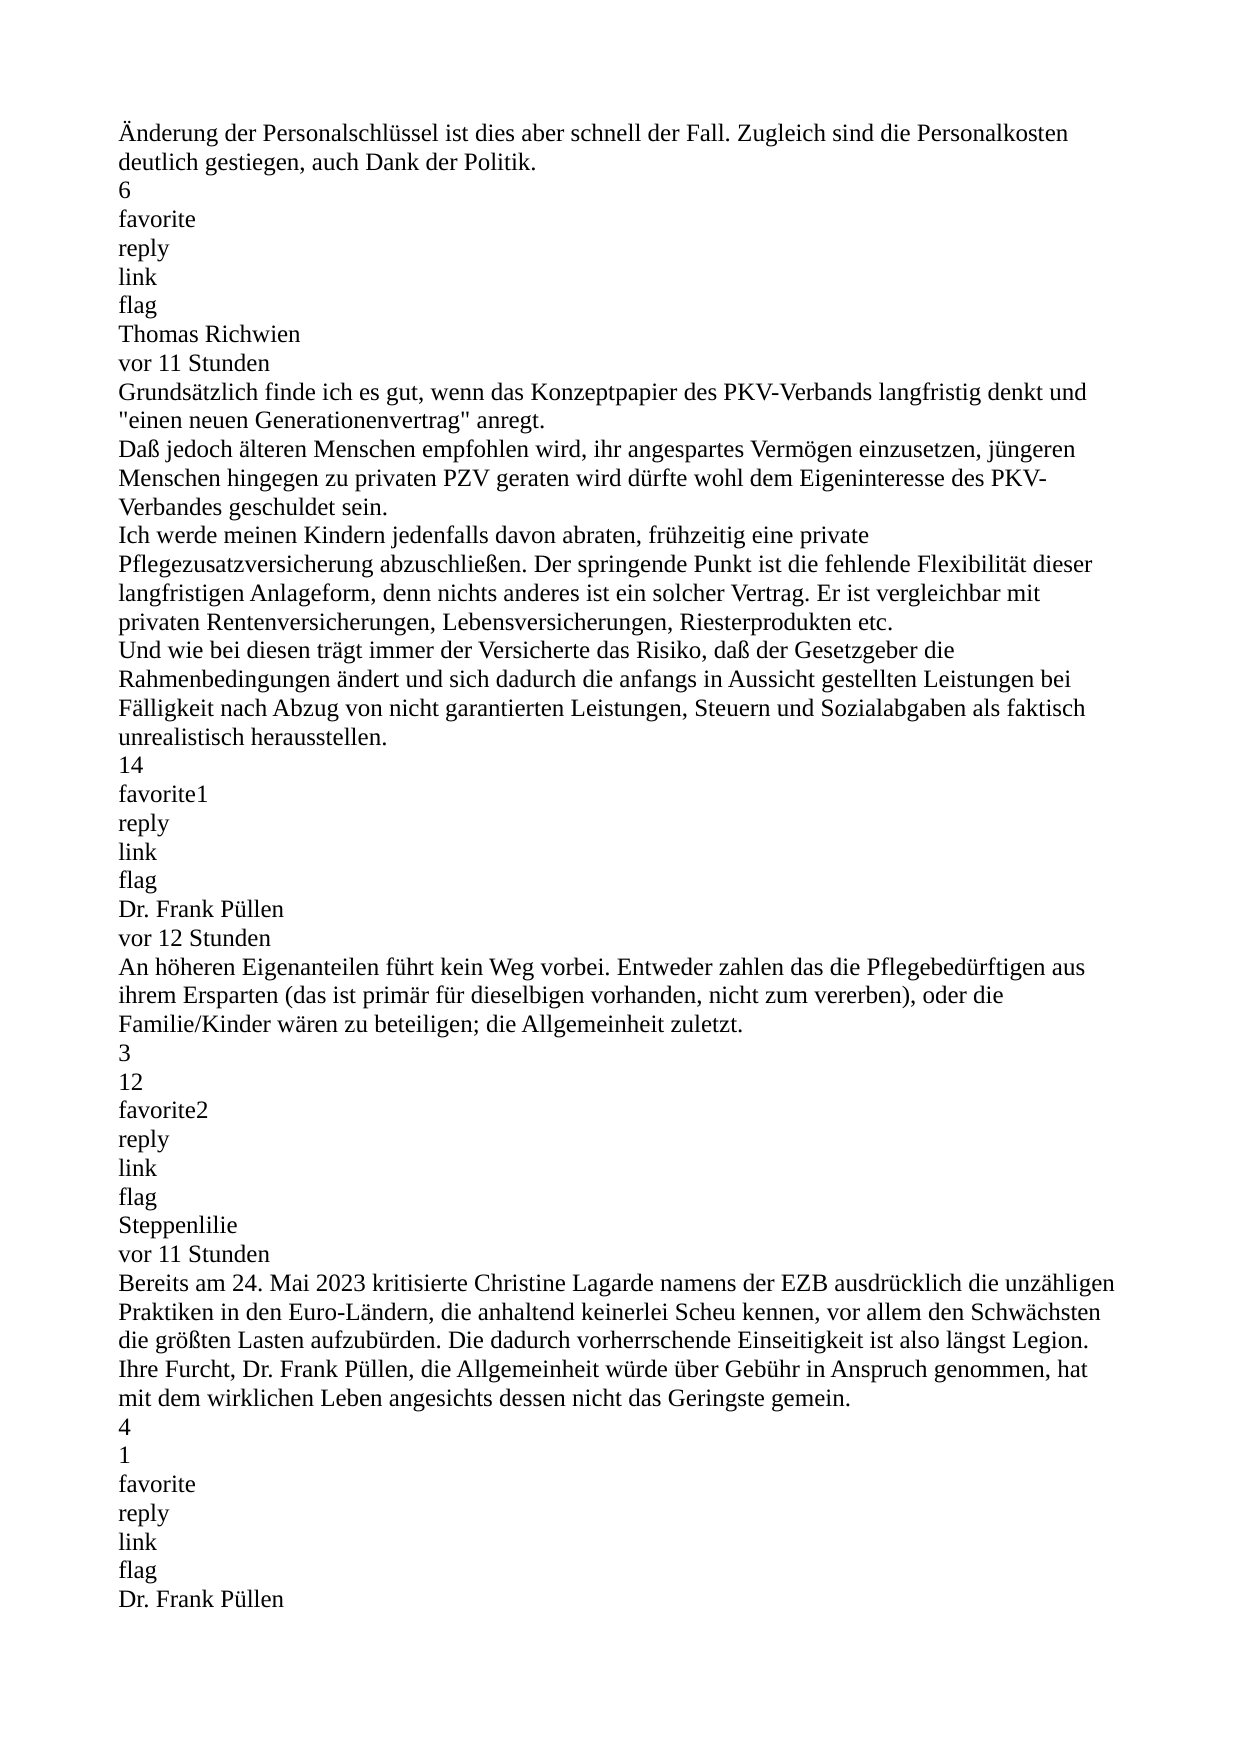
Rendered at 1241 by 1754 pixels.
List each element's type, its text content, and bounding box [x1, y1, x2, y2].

text vor 11 Stunden [118, 1239, 1122, 1268]
text Bereits am 24. Mai 2023 kritisierte Christine Lagarde namens der EZB ausdrücklich die unzähligen Praktiken in den Euro-Ländern, die anhaltend keinerlei Scheu kennen, vor allem den Schwächsten die größten Lasten aufzubürden. Die dadurch vorherrschende Einseitigkeit ist also längst Legion. Ihre Furcht, Dr. Frank Püllen, die Allgemeinheit würde über Gebühr in Anspruch genommen, hat mit dem wirklichen Leben angesichts dessen nicht das Geringste gemein. [118, 1268, 1122, 1412]
text reply [118, 233, 1122, 262]
text link [118, 1527, 1122, 1556]
text Dr. Frank Püllen [118, 894, 1122, 923]
text 1 [118, 1441, 1122, 1469]
text vor 11 Stunden [118, 348, 1122, 377]
text Grundsätzlich finde ich es gut, wenn das Konzeptpapier des PKV-Verbands langfristig denkt und "einen neuen Generationenvertrag" anregt. Daß jedoch älteren Menschen empfohlen wird, ihr angespartes Vermögen einzusetzen, jüngeren Menschen hingegen zu privaten PZV geraten wird dürfte wohl dem Eigeninteresse des PKV-Verbandes geschuldet sein. Ich werde meinen Kindern jedenfalls davon abraten, frühzeitig eine private Pflegezusatzversicherung abzuschließen. Der springende Punkt ist die fehlende Flexibilität dieser langfristigen Anlageform, denn nichts anderes ist ein solcher Vertrag. Er ist vergleichbar mit privaten Rentenversicherungen, Lebensversicherungen, Riesterprodukten etc. Und wie bei diesen trägt immer der Versicherte das Risiko, daß der Gesetzgeber die Rahmenbedingungen ändert und sich dadurch die anfangs in Aussicht gestellten Leistungen bei Fälligkeit nach Abzug von nicht garantierten Leistungen, Steuern und Sozialabgaben als faktisch unrealistisch herausstellen. [118, 377, 1122, 751]
text favorite [118, 1469, 1122, 1498]
text vor 12 Stunden [118, 923, 1122, 952]
text link [118, 1153, 1122, 1182]
text flag [118, 866, 1122, 894]
text flag [118, 291, 1122, 319]
text Änderung der Personalschlüssel ist dies aber schnell der Fall. Zugleich sind die Personalkosten deutlich gestiegen, auch Dank der Politik. [118, 118, 1122, 176]
text link [118, 262, 1122, 291]
text reply [118, 1498, 1122, 1527]
text Thomas Richwien [118, 319, 1122, 348]
text 6 [118, 176, 1122, 204]
text An höheren Eigenanteilen führt kein Weg vorbei. Entweder zahlen das die Pflegebedürftigen aus ihrem Ersparten (das ist primär für dieselbigen vorhanden, nicht zum vererben), oder die Familie/Kinder wären zu beteiligen; die Allgemeinheit zuletzt. [118, 952, 1122, 1038]
text favorite [118, 204, 1122, 233]
text 14 [118, 751, 1122, 779]
text flag [118, 1182, 1122, 1211]
text reply [118, 808, 1122, 837]
text favorite1 [118, 779, 1122, 808]
text 4 [118, 1412, 1122, 1441]
text 12 [118, 1067, 1122, 1096]
text favorite2 [118, 1096, 1122, 1124]
text flag [118, 1556, 1122, 1584]
text Steppenlilie [118, 1211, 1122, 1239]
text link [118, 837, 1122, 866]
text reply [118, 1124, 1122, 1153]
text 3 [118, 1038, 1122, 1067]
text Dr. Frank Püllen [118, 1584, 1122, 1613]
